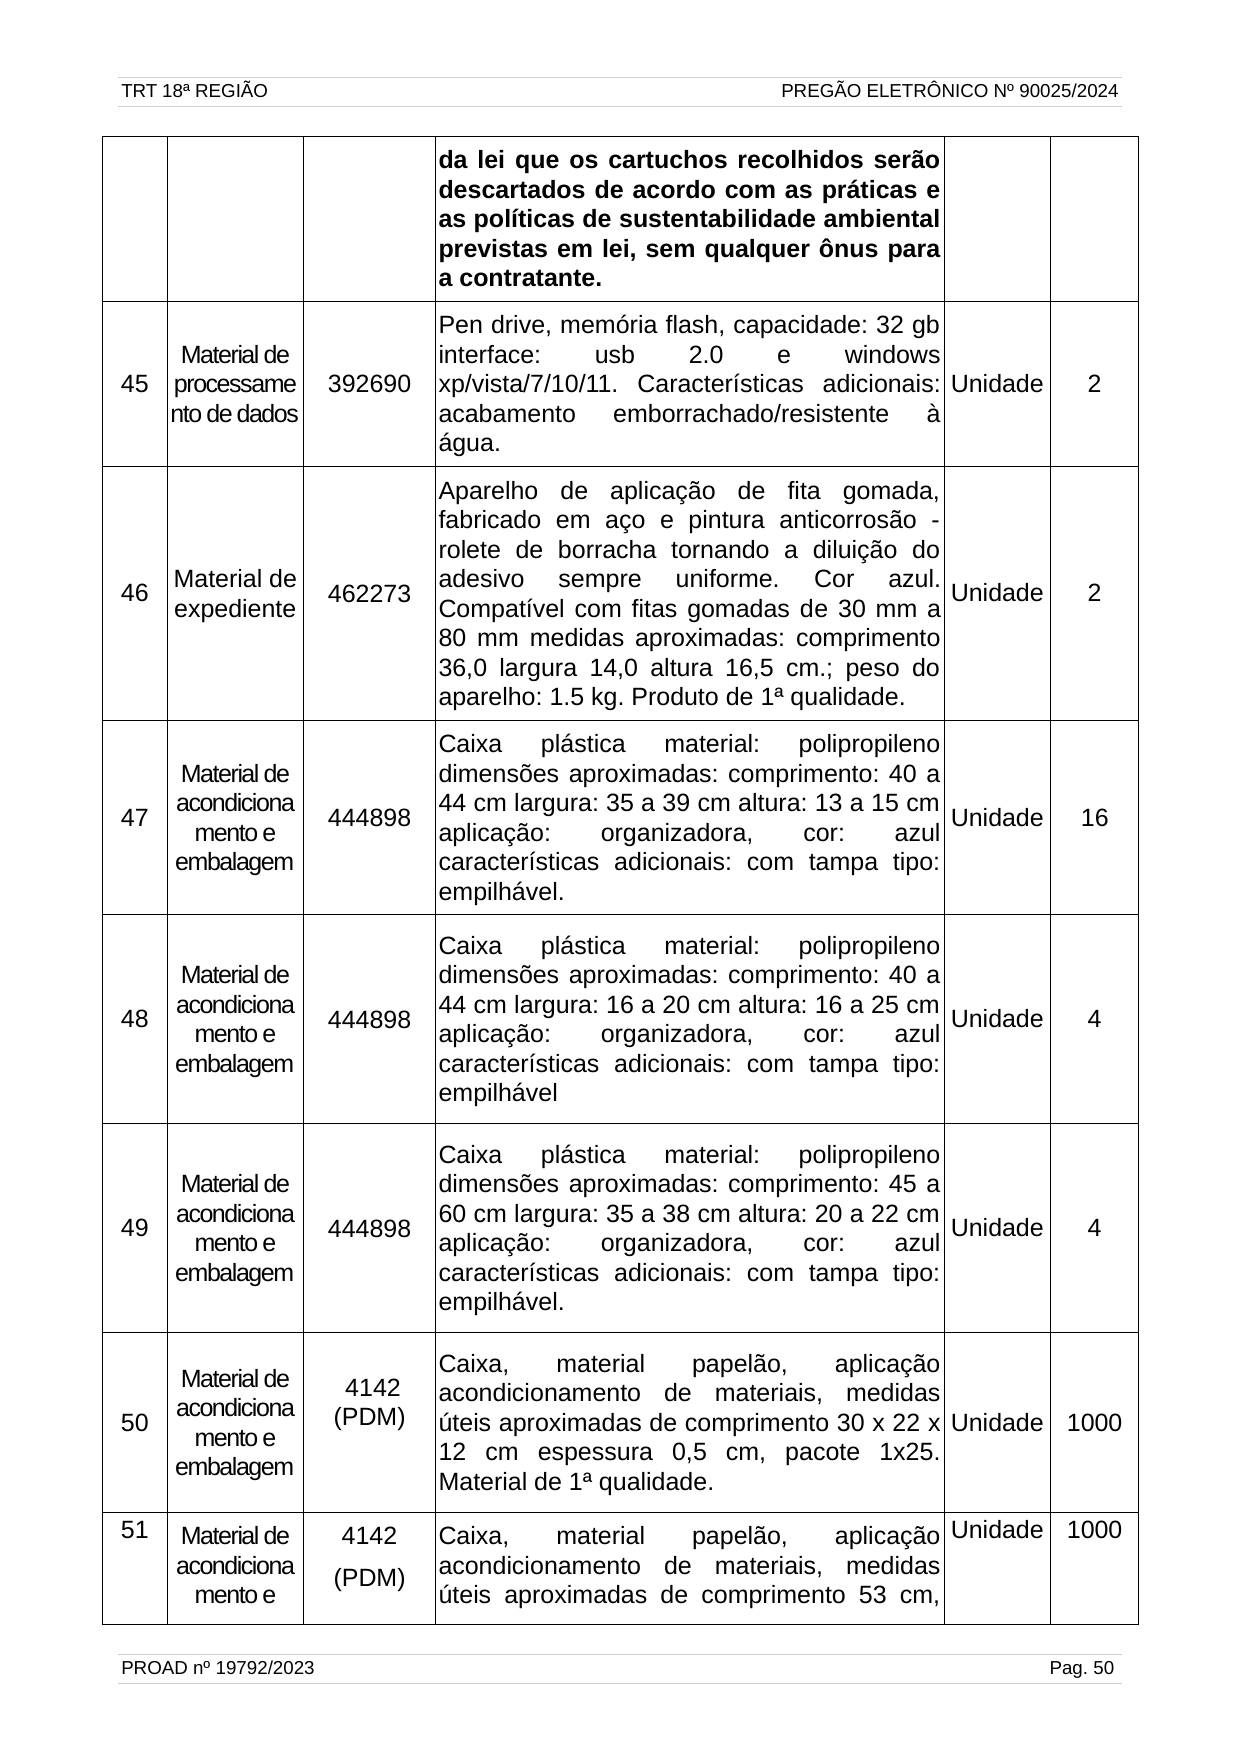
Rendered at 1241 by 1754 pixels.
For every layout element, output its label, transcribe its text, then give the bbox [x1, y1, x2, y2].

table_cell Material de expediente [168, 467, 303, 719]
table_cell 48 [103, 915, 167, 1123]
table_cell [945, 137, 1050, 301]
table_cell Caixa, material papelão, aplicação acondicionamento de materiais, medidas úteis aproximadas de comprimento 53 cm, [436, 1513, 944, 1624]
table_cell 1000 [1051, 1513, 1138, 1624]
table_cell 462273 [304, 467, 435, 719]
table_cell Material de processamento de dados [168, 302, 303, 466]
table_cell Material de acondicionamento e embalagem [168, 915, 303, 1123]
table_cell 4 [1051, 1124, 1138, 1332]
table_cell Material de acondicionamento e [168, 1513, 303, 1624]
table_cell Caixa plástica material: polipropileno dimensões aproximadas: comprimento: 45 a 60 cm largura: 35 a 38 cm altura: 20 a 22 cm aplicação: organizadora, cor: azul características adicionais: com tampa tipo: empilhável. [436, 1124, 944, 1332]
table_cell 16 [1051, 721, 1138, 914]
table_cell Caixa plástica material: polipropileno dimensões aproximadas: comprimento: 40 a 44 cm largura: 16 a 20 cm altura: 16 a 25 cm aplicação: organizadora, cor: azul características adicionais: com tampa tipo: empilhável [436, 915, 944, 1123]
table_cell Material de acondicionamento e embalagem [168, 721, 303, 914]
table_cell Unidade [945, 915, 1050, 1123]
table_cell 47 [103, 721, 167, 914]
table_cell [304, 137, 435, 301]
table_cell Aparelho de aplicação de fita gomada, fabricado em aço e pintura anticorrosão - rolete de borracha tornando a diluição do adesivo sempre uniforme. Cor azul. Compatível com fitas gomadas de 30 mm a 80 mm medidas aproximadas: comprimento 36,0 largura 14,0 altura 16,5 cm.; peso do aparelho: 1.5 kg. Produto de 1ª qualidade. [436, 467, 944, 719]
table_cell Unidade [945, 1333, 1050, 1512]
table_cell 4142 (PDM) [304, 1513, 435, 1624]
table_cell [103, 137, 167, 301]
table_cell 50 [103, 1333, 167, 1512]
table_cell [168, 137, 303, 301]
table_cell 49 [103, 1124, 167, 1332]
table_cell Material de acondicionamento e embalagem [168, 1333, 303, 1512]
table_cell 1000 [1051, 1333, 1138, 1512]
table_cell 45 [103, 302, 167, 466]
table_cell 51 [103, 1513, 167, 1624]
table_cell Pen drive, memória flash, capacidade: 32 gb interface: usb 2.0 e windows xp/vista/7/10/11. Características adicionais: acabamento emborrachado/resistente à água. [436, 302, 944, 466]
table_cell Unidade [945, 1513, 1050, 1624]
table_cell 444898 [304, 721, 435, 914]
table_cell Unidade [945, 721, 1050, 914]
table_cell 4142 (PDM) [304, 1333, 435, 1512]
table_cell Unidade [945, 1124, 1050, 1332]
table_cell 444898 [304, 915, 435, 1123]
table_cell 2 [1051, 302, 1138, 466]
table_cell 46 [103, 467, 167, 719]
table_cell Unidade [945, 467, 1050, 719]
table_cell Caixa, material papelão, aplicação acondicionamento de materiais, medidas úteis aproximadas de comprimento 30 x 22 x 12 cm espessura 0,5 cm, pacote 1x25. Material de 1ª qualidade. [436, 1333, 944, 1512]
table_cell Unidade [945, 302, 1050, 466]
table_cell Caixa plástica material: polipropileno dimensões aproximadas: comprimento: 40 a 44 cm largura: 35 a 39 cm altura: 13 a 15 cm aplicação: organizadora, cor: azul características adicionais: com tampa tipo: empilhável. [436, 721, 944, 914]
table_cell 444898 [304, 1124, 435, 1332]
table_cell da lei que os cartuchos recolhidos serão descartados de acordo com as práticas e as políticas de sustentabilidade ambiental previstas em lei, sem qualquer ônus para a contratante. [436, 137, 944, 301]
table_cell 392690 [304, 302, 435, 466]
table_cell 2 [1051, 467, 1138, 719]
table_cell Material de acondicionamento e embalagem [168, 1124, 303, 1332]
table_cell [1051, 137, 1138, 301]
table_cell 4 [1051, 915, 1138, 1123]
